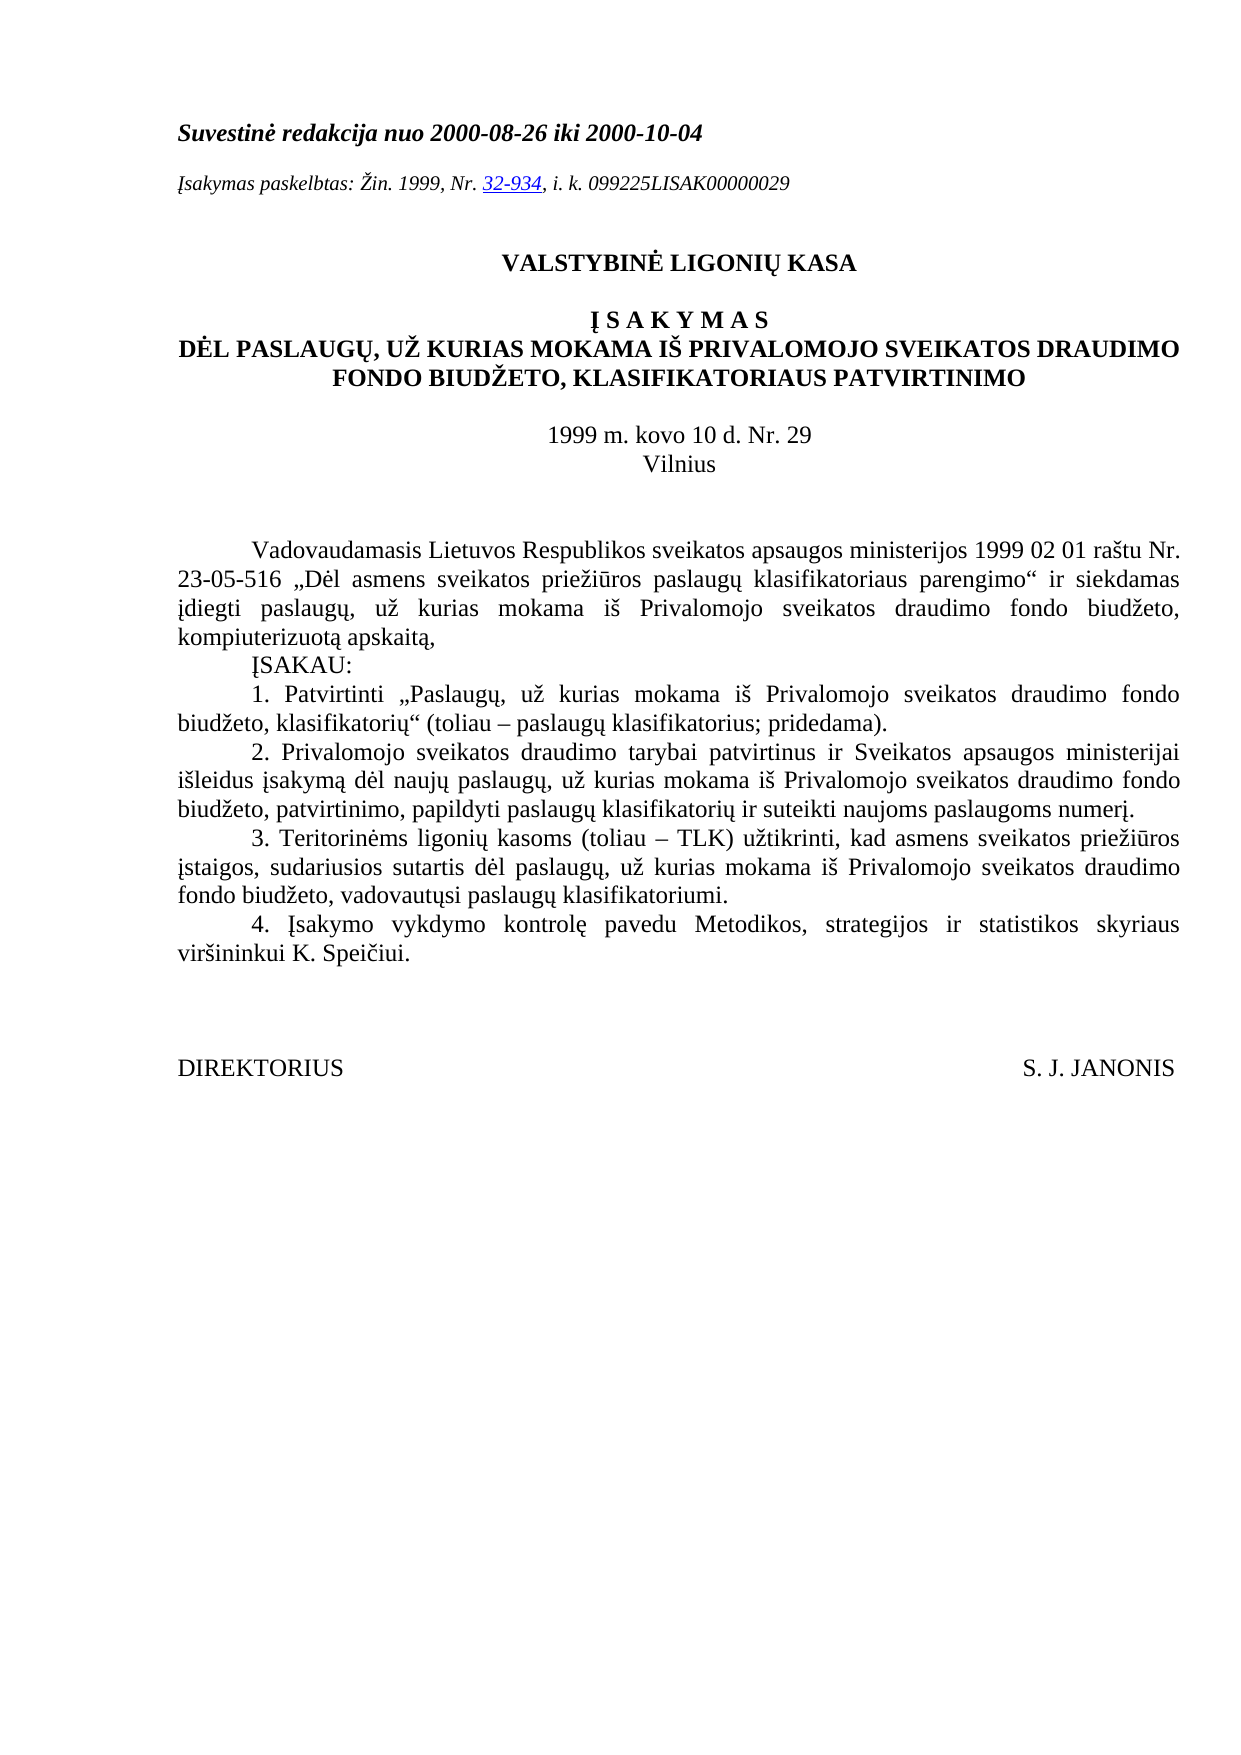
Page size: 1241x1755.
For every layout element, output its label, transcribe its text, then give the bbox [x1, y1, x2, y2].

text Vilnius [177, 449, 1181, 478]
text 1. Patvirtinti „Paslaugų, už kurias mokama iš Privalomojo sveikatos draudimo fondo biudžeto, klasifikatorių“ (toliau – paslaugų klasifikatorius; pridedama). [177, 679, 1181, 737]
text 3. Teritorinėms ligonių kasoms (toliau – TLK) užtikrinti, kad asmens sveikatos priežiūros įstaigos, sudariusios sutartis dėl paslaugų, už kurias mokama iš Privalomojo sveikatos draudimo fondo biudžeto, vadovautųsi paslaugų klasifikatoriumi. [177, 823, 1181, 909]
text Suvestinė redakcija nuo 2000-08-26 iki 2000-10-04 [177, 118, 1181, 147]
text DIREKTORIUS S. J. JANONIS [177, 1053, 1181, 1082]
text DĖL PASLAUGŲ, UŽ KURIAS MOKAMA IŠ PRIVALOMOJO SVEIKATOS DRAUDIMO FONDO BIUDŽETO, KLASIFIKATORIAUS PATVIRTINIMO [177, 334, 1181, 392]
text 4. Įsakymo vykdymo kontrolę pavedu Metodikos, strategijos ir statistikos skyriaus viršininkui K. Speičiui. [177, 909, 1181, 967]
text 2. Privalomojo sveikatos draudimo tarybai patvirtinus ir Sveikatos apsaugos ministerijai išleidus įsakymą dėl naujų paslaugų, už kurias mokama iš Privalomojo sveikatos draudimo fondo biudžeto, patvirtinimo, papildyti paslaugų klasifikatorių ir suteikti naujoms paslaugoms numerį. [177, 737, 1181, 823]
text VALSTYBINĖ LIGONIŲ KASA [177, 248, 1181, 277]
text Įsakymas paskelbtas: Žin. 1999, Nr. 32-934, i. k. 099225LISAK00000029 [177, 171, 1181, 195]
text įsakau: [177, 650, 1181, 679]
text Vadovaudamasis Lietuvos Respublikos sveikatos apsaugos ministerijos 1999 02 01 raštu Nr. 23-05-516 „Dėl asmens sveikatos priežiūros paslaugų klasifikatoriaus parengimo“ ir siekdamas įdiegti paslaugų, už kurias mokama iš Privalomojo sveikatos draudimo fondo biudžeto, kompiuterizuotą apskaitą, [177, 535, 1181, 650]
text 1999 m. kovo 10 d. Nr. 29 [177, 420, 1181, 449]
text Į S A K Y M A S [177, 305, 1181, 334]
